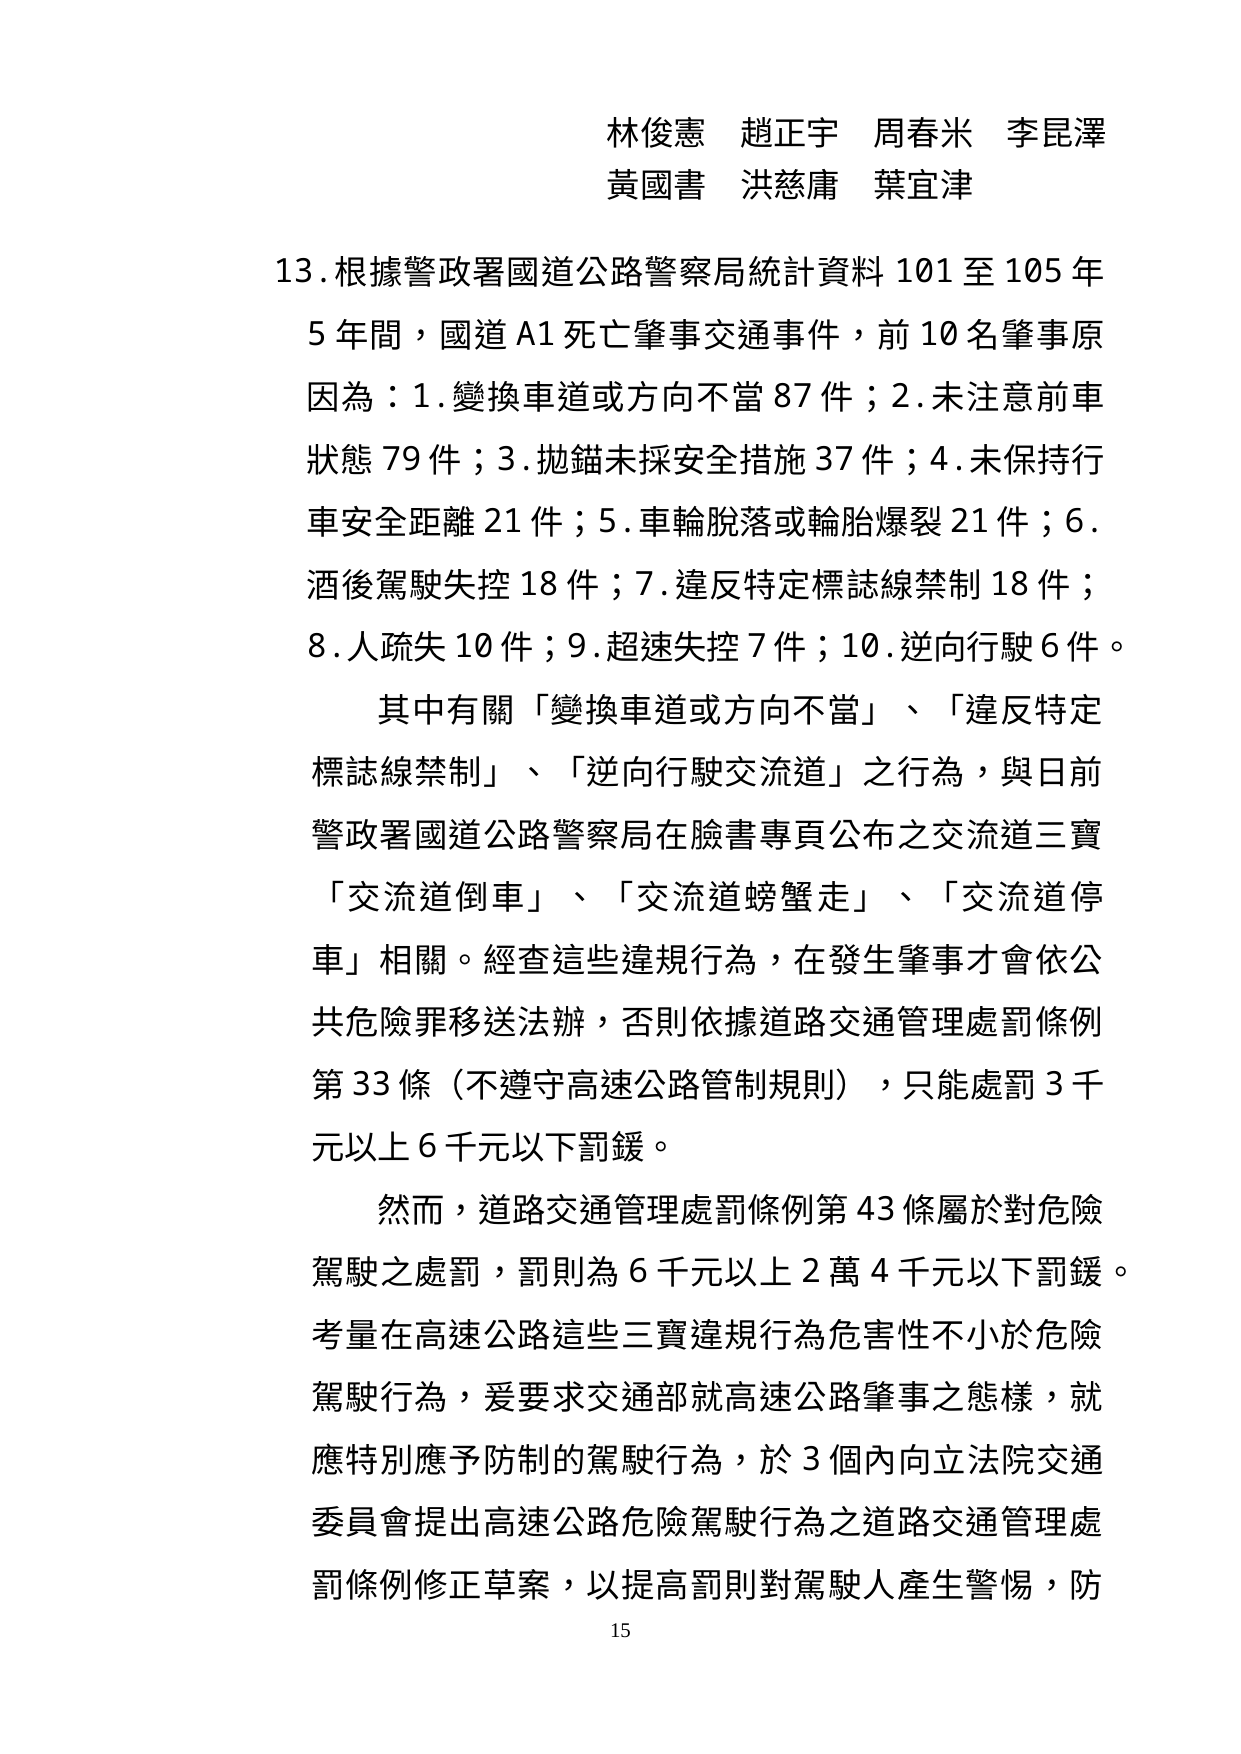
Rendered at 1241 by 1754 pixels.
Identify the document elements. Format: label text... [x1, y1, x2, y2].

text 其中有關「變換車道或方向不當」、「違反特定標誌線禁制」、「逆向行駛交流道」之行為，與日前警政署國道公路警察局在臉書專頁公布之交流道三寶「交流道倒車」、「交流道螃蟹走」、「交流道停車」相關。經查這些違規行為，在發生肇事才會依公共危險罪移送法辦，否則依據道路交通管理處罰條例第33條（不遵守高速公路管制規則），只能處罰3千元以上6千元以下罰鍰。 [311, 666, 1104, 1166]
text 林俊憲 趙正宇 周春米 李昆澤 黃國書 洪慈庸 葉宜津 [473, 103, 1117, 207]
text 然而，道路交通管理處罰條例第43條屬於對危險駕駛之處罰，罰則為6千元以上2萬4千元以下罰鍰。考量在高速公路這些三寶違規行為危害性不小於危險駕駛行為，爰要求交通部就高速公路肇事之態樣，就應特別應予防制的駕駛行為，於3個內向立法院交通委員會提出高速公路危險駕駛行為之道路交通管理處罰條例修正草案，以提高罰則對駕駛人產生警惕，防止三寶違規的肇事發生數。 [311, 1166, 1104, 1603]
text 13.根據警政署國道公路警察局統計資料101至105年5年間，國道A1死亡肇事交通事件，前10名肇事原因為：1.變換車道或方向不當87件；2.未注意前車狀態79件；3.拋錨未採安全措施37件；4.未保持行車安全距離21件；5.車輪脫落或輪胎爆裂21件；6.酒後駕駛失控18件；7.違反特定標誌線禁制18件；8.人疏失10件；9.超速失控7件；10.逆向行駛6件。 [273, 228, 1104, 666]
